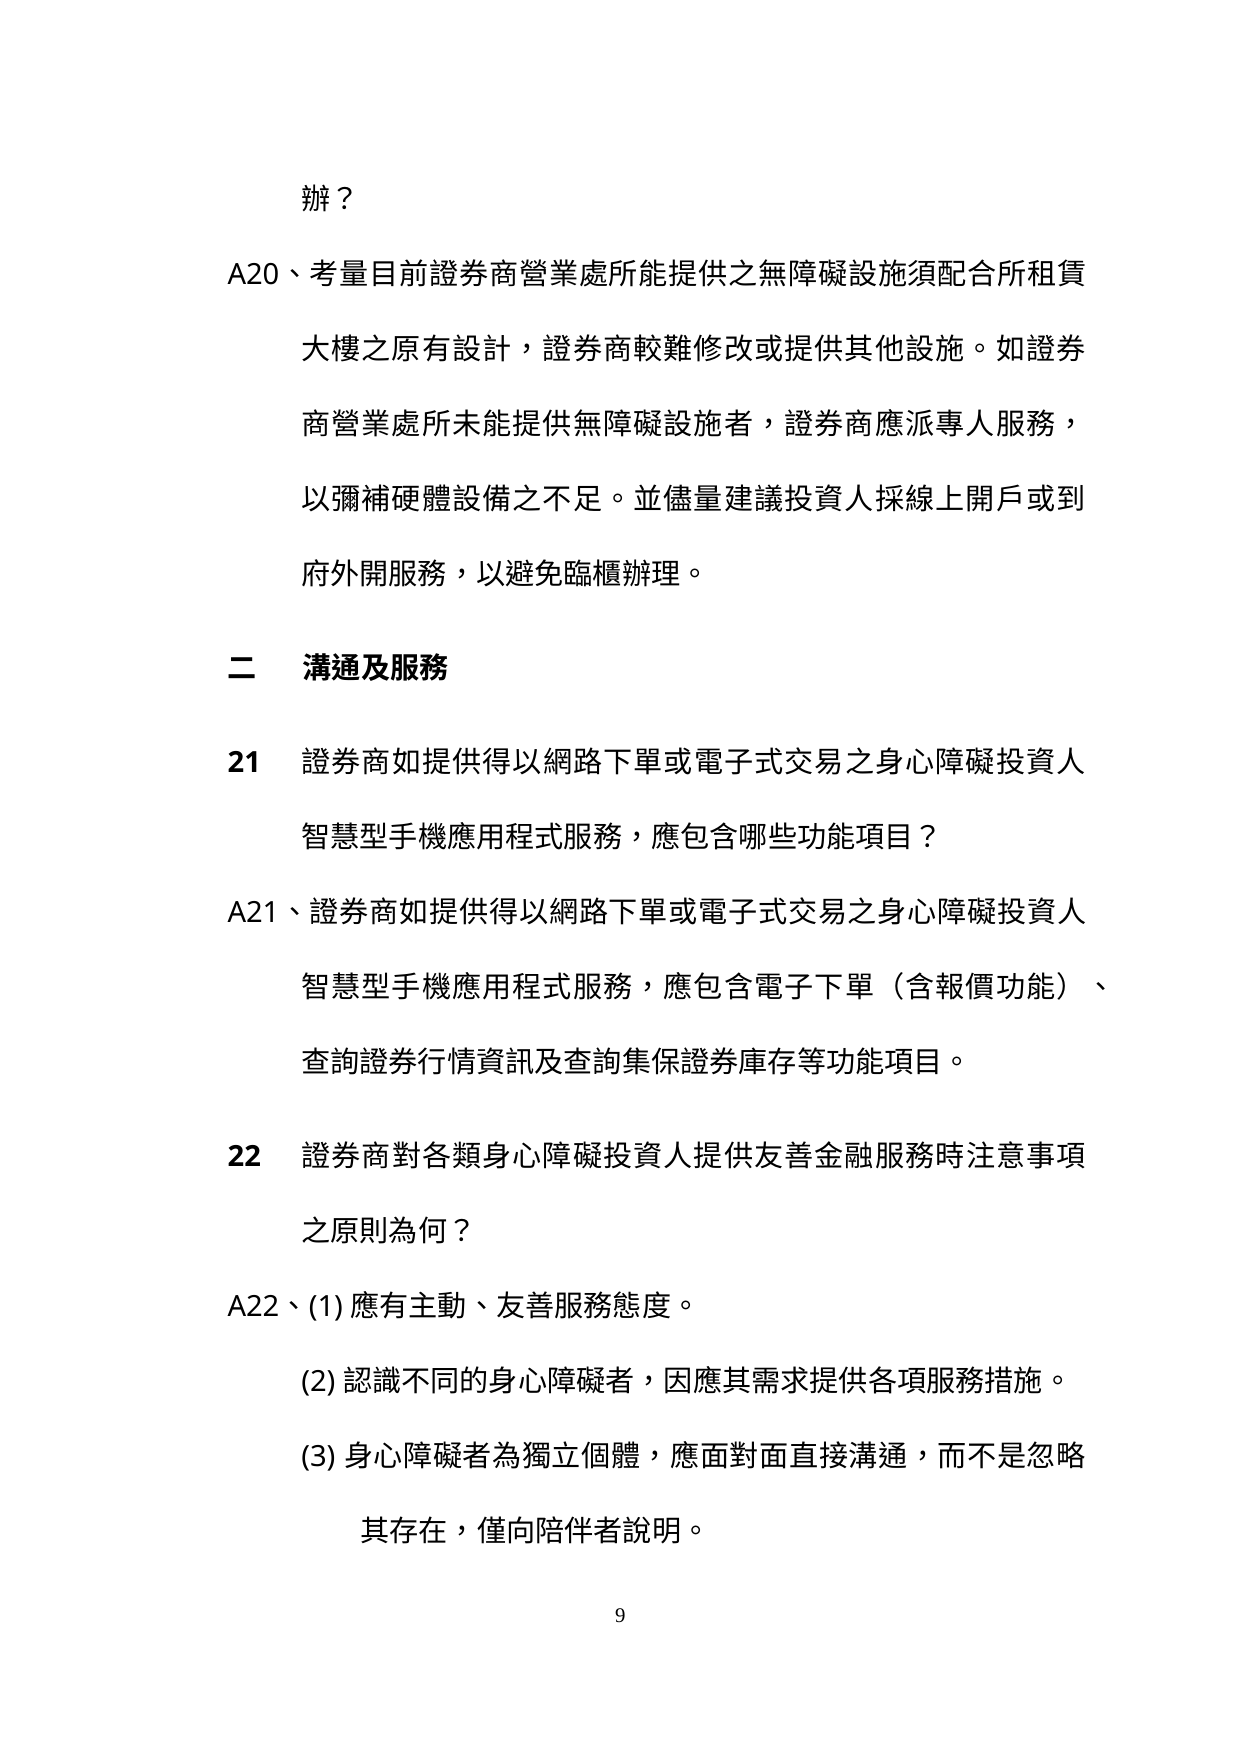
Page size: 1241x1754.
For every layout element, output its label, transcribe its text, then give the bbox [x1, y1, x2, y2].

text A20、考量目前證券商營業處所能提供之無障礙設施須配合所租賃大樓之原有設計，證券商較難修改或提供其他設施。如證券商營業處所未能提供無障礙設施者，證券商應派專人服務，以彌補硬體設備之不足。並儘量建議投資人採線上開戶或到府外開服務，以避免臨櫃辦理。 [227, 234, 1087, 609]
list 證券商對各類身心障礙投資人提供友善金融服務時注意事項之原則為何？ [227, 1116, 1087, 1266]
list 溝通及服務 [227, 628, 1087, 703]
list 證券商營業處所屬租賃大樓無法提供無障礙設施及設備怎麼辦？ [227, 159, 1087, 234]
text (3) 身心障礙者為獨立個體，應面對面直接溝通，而不是忽略其存在，僅向陪伴者說明。 [301, 1416, 1087, 1566]
text (2) 認識不同的身心障礙者，因應其需求提供各項服務措施。 [301, 1341, 1087, 1416]
list 證券商如提供得以網路下單或電子式交易之身心障礙投資人智慧型手機應用程式服務，應包含哪些功能項目？ [227, 722, 1087, 872]
text A21、證券商如提供得以網路下單或電子式交易之身心障礙投資人智慧型手機應用程式服務，應包含電子下單（含報價功能）、查詢證券行情資訊及查詢集保證券庫存等功能項目。 [227, 872, 1087, 1097]
text A22、(1) 應有主動、友善服務態度。 [227, 1266, 1087, 1341]
